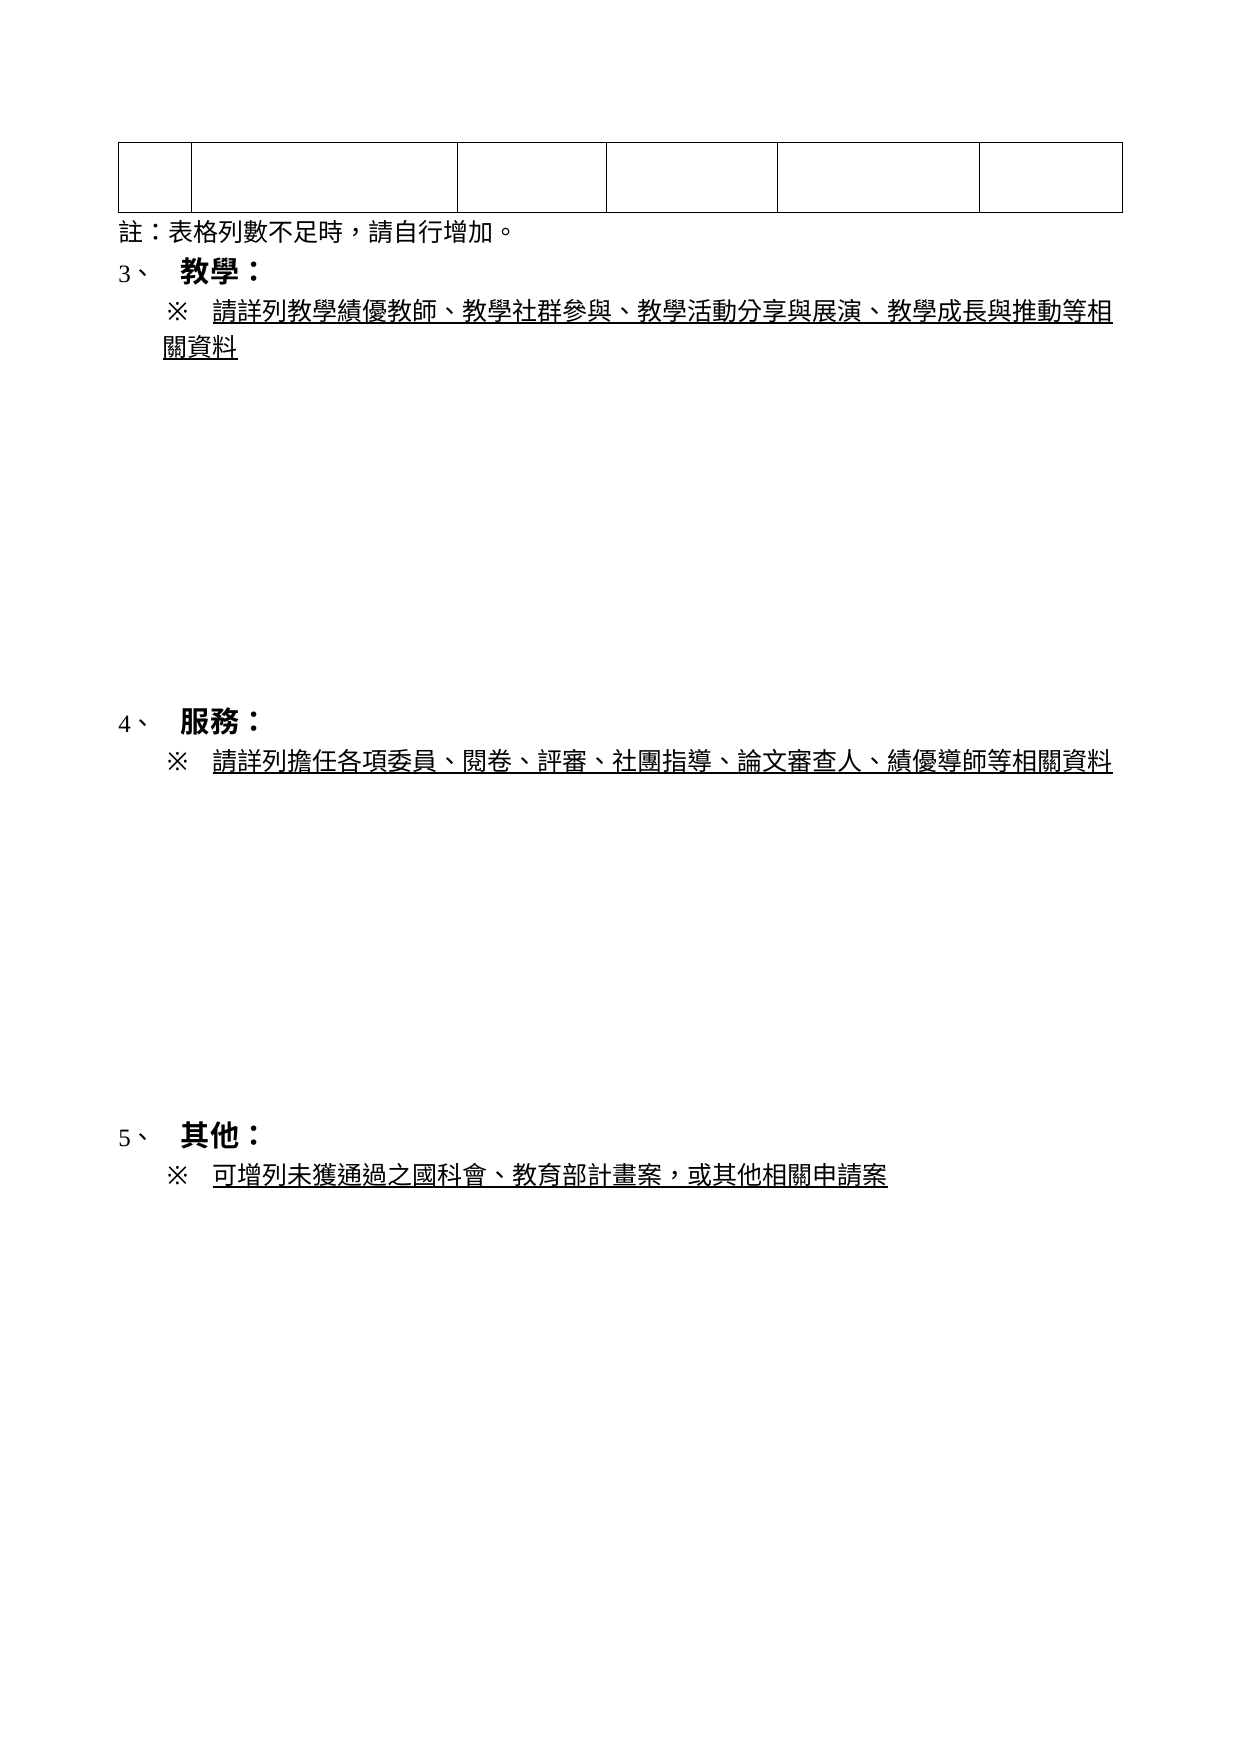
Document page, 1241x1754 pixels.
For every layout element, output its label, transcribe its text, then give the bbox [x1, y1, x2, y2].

list 可增列未獲通過之國科會、教育部計畫案，或其他相關申請案 [162, 1155, 1122, 1192]
table_cell [458, 143, 606, 212]
list 請詳列教學績優教師、教學社群參與、教學活動分享與展演、教學成長與推動等相關資料 [162, 291, 1122, 364]
table_cell [119, 143, 191, 212]
table_cell [778, 143, 979, 212]
table_cell [980, 143, 1122, 212]
table_cell [192, 143, 457, 212]
table_cell [607, 143, 777, 212]
list 教學： [118, 249, 1122, 291]
list 請詳列擔任各項委員、閱卷、評審、社團指導、論文審查人、績優導師等相關資料 [162, 741, 1122, 778]
list 服務： [118, 699, 1122, 741]
list 其他： [118, 1113, 1122, 1155]
text 註：表格列數不足時，請自行增加。 [118, 213, 1122, 249]
